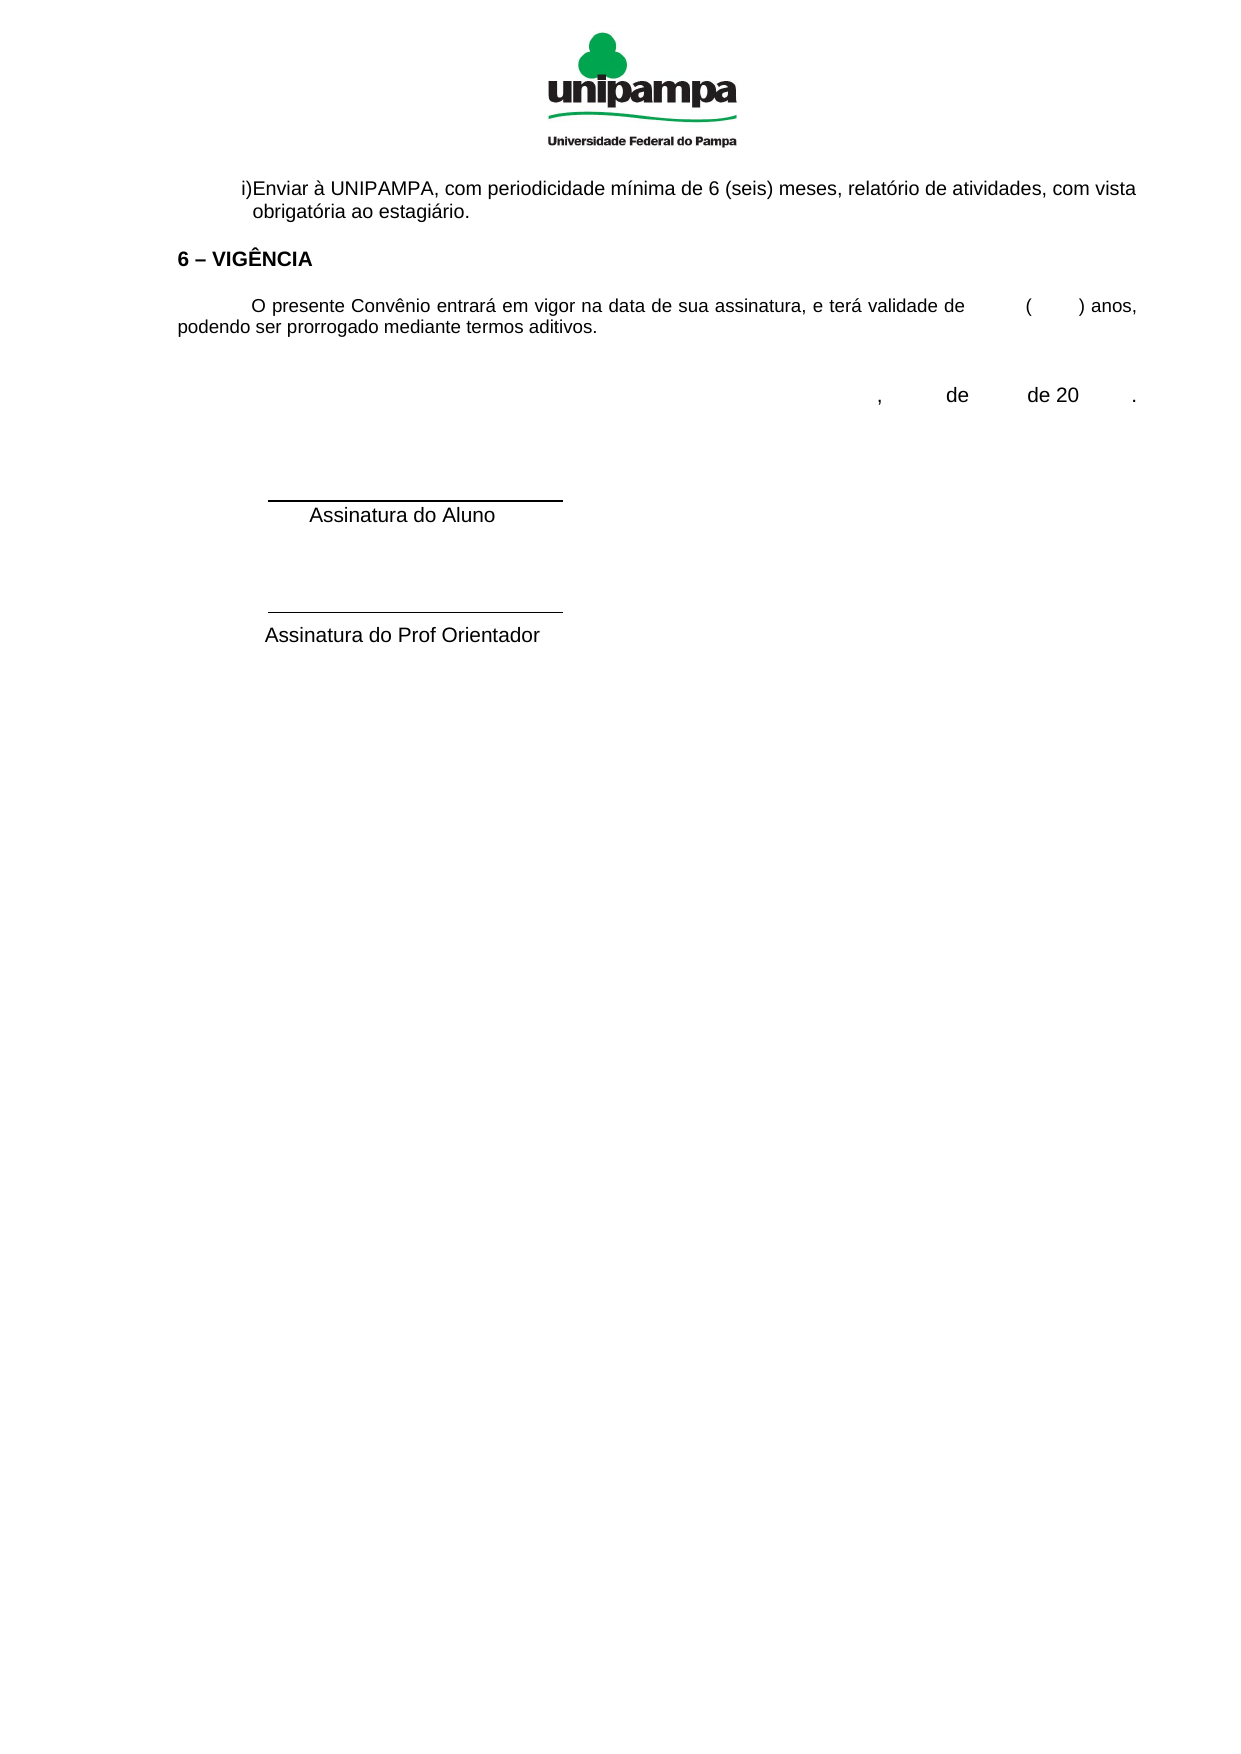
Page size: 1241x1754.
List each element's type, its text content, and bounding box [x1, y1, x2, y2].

table_header [628, 479, 1078, 647]
list Enviar à UNIPAMPA, com periodicidade mínima de 6 (seis) meses, relatório de atividades, com vista obrigatória ao estagiário. [215, 177, 1137, 223]
text , de de 20 . [177, 383, 1137, 407]
table_header Assinatura do Aluno Assinatura do Prof Orientador [177, 479, 627, 647]
text O presente Convênio entrará em vigor na data de sua assinatura, e terá validade de ( ) anos, podendo ser prorrogado mediante termos aditivos. [177, 294, 1137, 338]
picture [539, 23, 747, 154]
text 6 – VIGÊNCIA [177, 247, 1191, 271]
